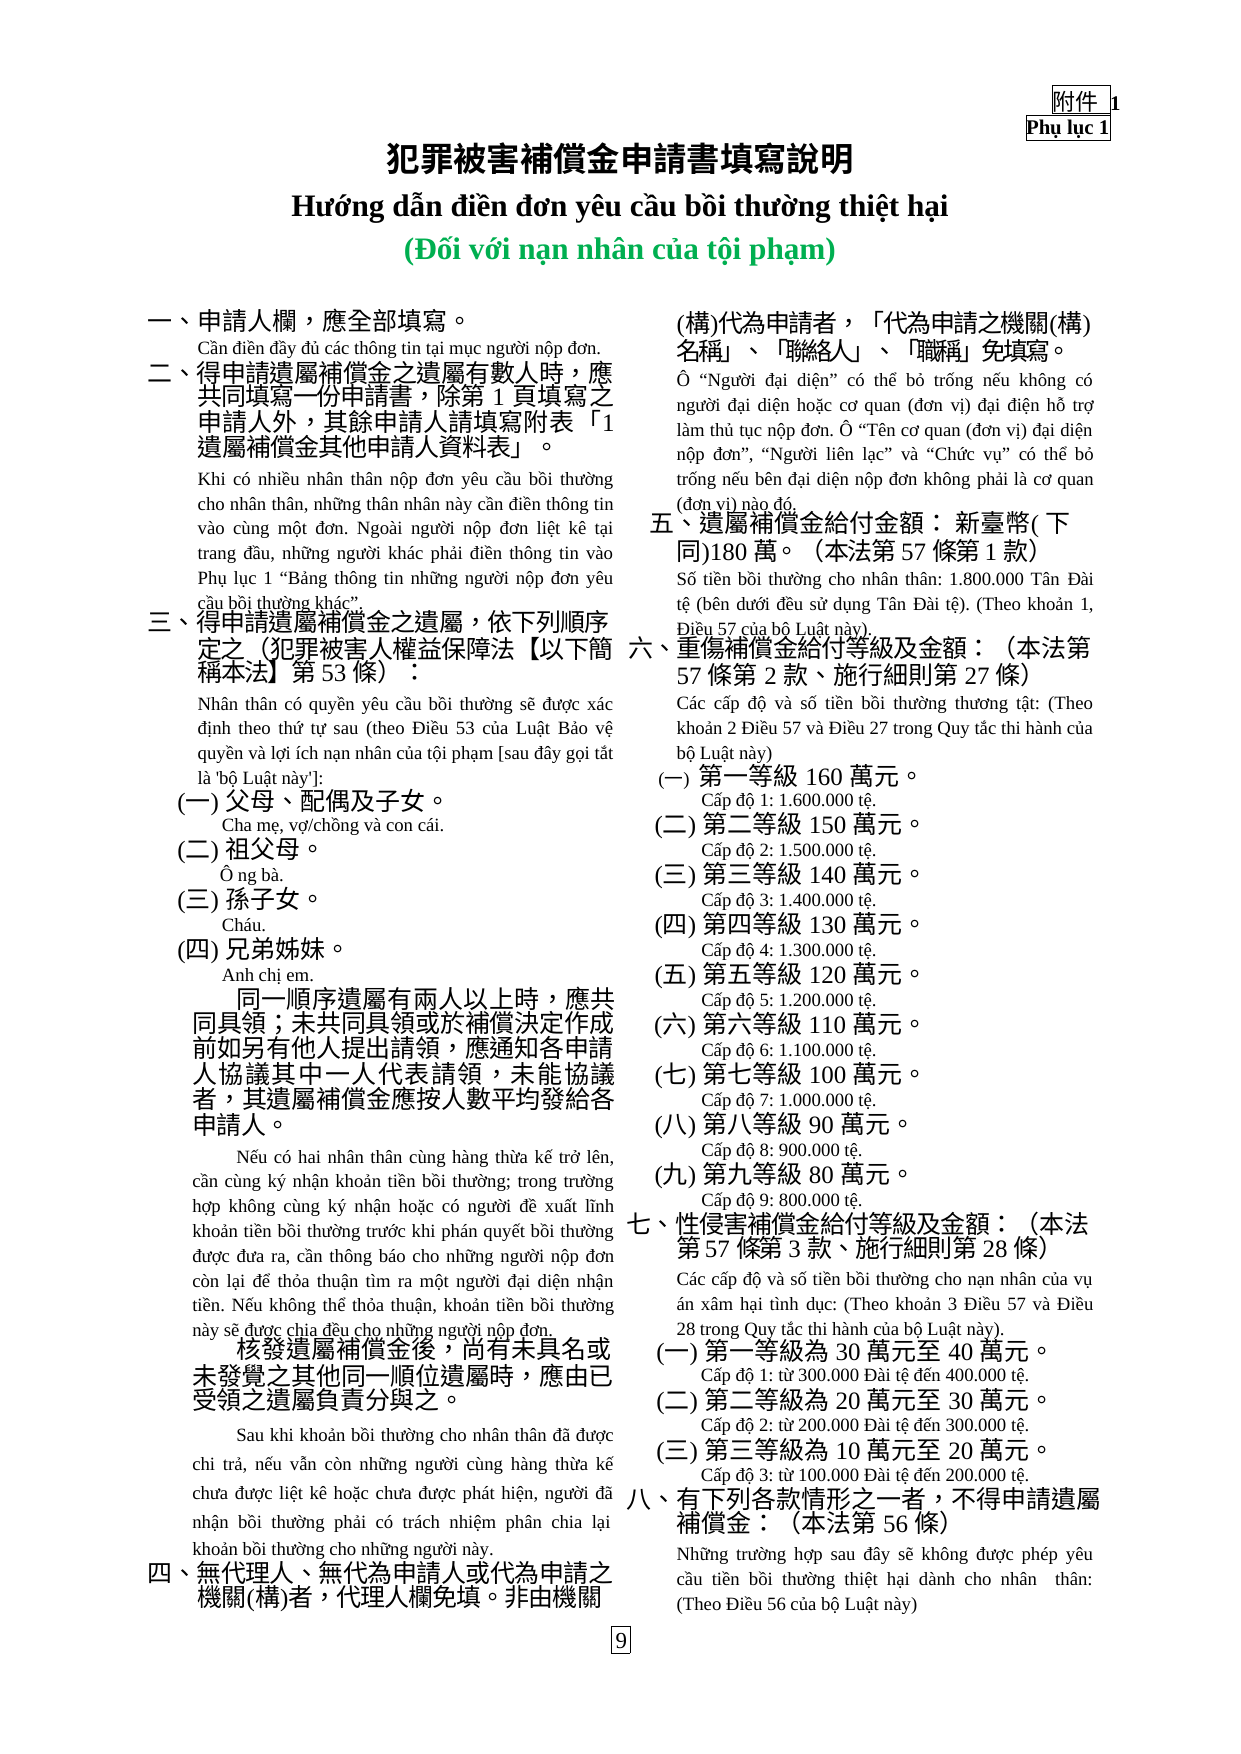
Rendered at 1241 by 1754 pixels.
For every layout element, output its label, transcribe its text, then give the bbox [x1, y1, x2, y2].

subtitle (一) 父母、配偶及子女。 [177, 792, 616, 815]
subtitle (三) 第三等級 140 萬元。 [626, 860, 956, 890]
text Các cấp độ và số tiền bồi thường thương tật: (Theo khoản 2 Điều 57 và Điều 27 trong Quy tắc thi hành của bộ Luật này) [676, 692, 1094, 763]
subtitle 同一順序遺屬有兩人以上時，應共同具領；未共同具領或於補償決定作成前如另有他人提出請領，應通知各申請人協議其中一人代表請領，未能協議者，其遺屬補償金應按人數平均發給各申請人。 [192, 988, 616, 1142]
text Số tiền bồi thường cho nhân thân: 1.800.000 Tân Đài tệ (bên dưới đều sử dụng Tân Đài tệ). (Theo khoản 1, Điều 57 của bộ Luật này). [676, 568, 1094, 639]
text Cấp độ 1: 1.600.000 tệ. [626, 792, 951, 810]
subtitle (六) 第六等級 110 萬元。 [626, 1010, 955, 1040]
text 名稱」、「聯絡人」、「職稱」免填寫。 [676, 338, 1105, 366]
text 同)180 萬。（本法第 57 條第 1 款） [676, 537, 1105, 566]
text Cha mẹ, vợ/chồng và con cái. [222, 817, 616, 835]
subtitle (三) 孫子女。 [177, 885, 616, 915]
subtitle 八、有下列各款情形之一者，不得申請遺屬補償金：（本法第 56 條） [626, 1488, 1103, 1540]
text Ô “Người đại diện” có thể bỏ trống nếu không có người đại diện hoặc cơ quan (đơn vị) đại điện hỗ trợ làm thủ tục nộp đơn. Ô “Tên cơ quan (đơn vị) đại diện nộp đơn”, “Người liên lạc” và “Chức vụ” có thể bỏ trống nếu bên đại diện nộp đơn không phải là cơ quan (đơn vị) nào đó. [676, 369, 1094, 514]
text 57 條第 2 款、施行細則第 27 條） [676, 661, 1105, 690]
text Cấp độ 1: từ 300.000 Đài tệ đến 400.000 tệ. [701, 1367, 1105, 1385]
subtitle 核發遺屬補償金後，尚有未具名或 [192, 1344, 616, 1363]
text Cấp độ 5: 1.200.000 tệ. [626, 992, 951, 1010]
subtitle 七、性侵害補償金給付等級及金額：（本法第 57 條第 3 款、施行細則第 28 條） [626, 1213, 1105, 1264]
subtitle (七) 第七等級 100 萬元。 [626, 1060, 956, 1090]
subtitle (三) 第三等級為 10 萬元至 20 萬元。 [656, 1435, 1105, 1465]
text Những trường hợp sau đây sẽ không được phép yêu cầu tiền bồi thường thiệt hại dành cho nhân thân: (Theo Điều 56 của bộ Luật này) [676, 1543, 1094, 1614]
text Hướng dẫn điền đơn yêu cầu bồi thường thiệt hại (Đối với nạn nhân của tội phạm) [291, 187, 951, 266]
text Cấp độ 3: từ 100.000 Đài tệ đến 200.000 tệ. [701, 1467, 1105, 1485]
text Cấp độ 8: 900.000 tệ. [626, 1142, 937, 1160]
text 定之（犯罪被害人權益保障法【以下簡稱本法】第 53 條）： [197, 638, 614, 689]
text Khi có nhiều nhân thân nộp đơn yêu cầu bồi thường cho nhân thân, những thân nhân này cần điền thông tin vào cùng một đơn. Ngoài người nộp đơn liệt kê tại trang đầu, những người khác phải điền thông tin vào Phụ lục 1 “Bảng thông tin những người nộp đơn yêu cầu bồi thường khác”. [197, 468, 614, 613]
text Cần điền đầy đủ các thông tin tại mục người nộp đơn. [197, 340, 616, 358]
text Ô ng bà. [217, 867, 285, 885]
text Anh chị em. [222, 967, 616, 985]
text Sau khi khoản bồi thường cho nhân thân đã được chi trả, nếu vẫn còn những người cùng hàng thừa kế chưa được liệt kê hoặc chưa được phát hiện, người đã nhận bồi thường phải có trách nhiệm phân chia lại [192, 1424, 614, 1532]
subtitle 五、遺屬補償金給付金額： 新臺幣( 下 [626, 518, 1093, 537]
text (構)代為申請者，「代為申請之機關(構) [676, 309, 1105, 338]
text Cấp độ 9: 800.000 tệ. [626, 1192, 937, 1210]
subtitle (四) 第四等級 130 萬元。 [626, 910, 956, 940]
text Nhân thân có quyền yêu cầu bồi thường sẽ được xác định theo thứ tự sau (theo Điều 53 của Luật Bảo vệ quyền và lợi ích nạn nhân của tội phạm [sau đây gọi tắt là 'bộ Luật này']: [197, 692, 614, 788]
text Cấp độ 7: 1.000.000 tệ. [626, 1092, 951, 1110]
subtitle (九) 第九等級 80 萬元。 [626, 1160, 943, 1190]
subtitle (二) 第二等級 150 萬元。 [626, 810, 956, 840]
text khoản bồi thường cho những người này. [192, 1540, 616, 1559]
subtitle (一) 第一等級為 30 萬元至 40 萬元。 [656, 1342, 1105, 1365]
subtitle (四) 兄弟姊妹。 [177, 935, 616, 965]
text Cấp độ 6: 1.100.000 tệ. [626, 1042, 951, 1060]
subtitle 一、申請人欄，應全部填寫。 [147, 304, 616, 338]
text Nếu có hai nhân thân cùng hàng thừa kế trở lên, cần cùng ký nhận khoản tiền bồi thường; trong trường hợp không cùng ký nhận hoặc có người đề xuất lĩnh khoản tiền bồi thường trước khi phán quyết bồi thường được đưa ra, cần thông báo cho những người nộp đơn còn lại để thỏa thuận tìm ra một người đại diện nhận tiền. Nếu không thể thỏa thuận, khoản tiền bồi thường này sẽ được chia đều cho những người nộp đơn. [192, 1146, 615, 1341]
text 犯罪被害補償金申請書填寫說明 [387, 141, 1105, 179]
subtitle (二) 祖父母。 [177, 835, 616, 865]
text Các cấp độ và số tiền bồi thường cho nạn nhân của vụ án xâm hại tình dục: (Theo khoản 3 Điều 57 và Điều 28 trong Quy tắc thi hành của bộ Luật này). [676, 1268, 1094, 1339]
text 未發覺之其他同一順位遺屬時，應由已受領之遺屬負責分與之。 [192, 1365, 614, 1417]
text (一) 第一等級 160 萬元。 [626, 767, 956, 790]
text Cấp độ 4: 1.300.000 tệ. [626, 942, 951, 960]
subtitle (二) 第二等級為 20 萬元至 30 萬元。 [656, 1385, 1105, 1415]
text Cấp độ 3: 1.400.000 tệ. [626, 892, 951, 910]
subtitle 三、得申請遺屬補償金之遺屬，依下列順序 [147, 616, 616, 635]
subtitle 四、無代理人、無代為申請人或代為申請之機關(構)者，代理人欄免填。非由機關 [147, 1562, 614, 1613]
subtitle (八) 第八等級 90 萬元。 [626, 1110, 943, 1140]
subtitle 二、得申請遺屬補償金之遺屬有數人時，應共同填寫一份申請書，除第 1 頁填寫之申請人外，其餘申請人請填寫附表「1 遺屬補償金其他申請人資料表」。 [147, 362, 614, 464]
text Cấp độ 2: 1.500.000 tệ. [626, 842, 951, 860]
subtitle (五) 第五等級 120 萬元。 [626, 960, 956, 990]
subtitle 六、重傷補償金給付等級及金額：（本法第 [626, 642, 1093, 661]
text Cấp độ 2: từ 200.000 Đài tệ đến 300.000 tệ. [701, 1417, 1105, 1435]
text Cháu. [222, 917, 616, 935]
